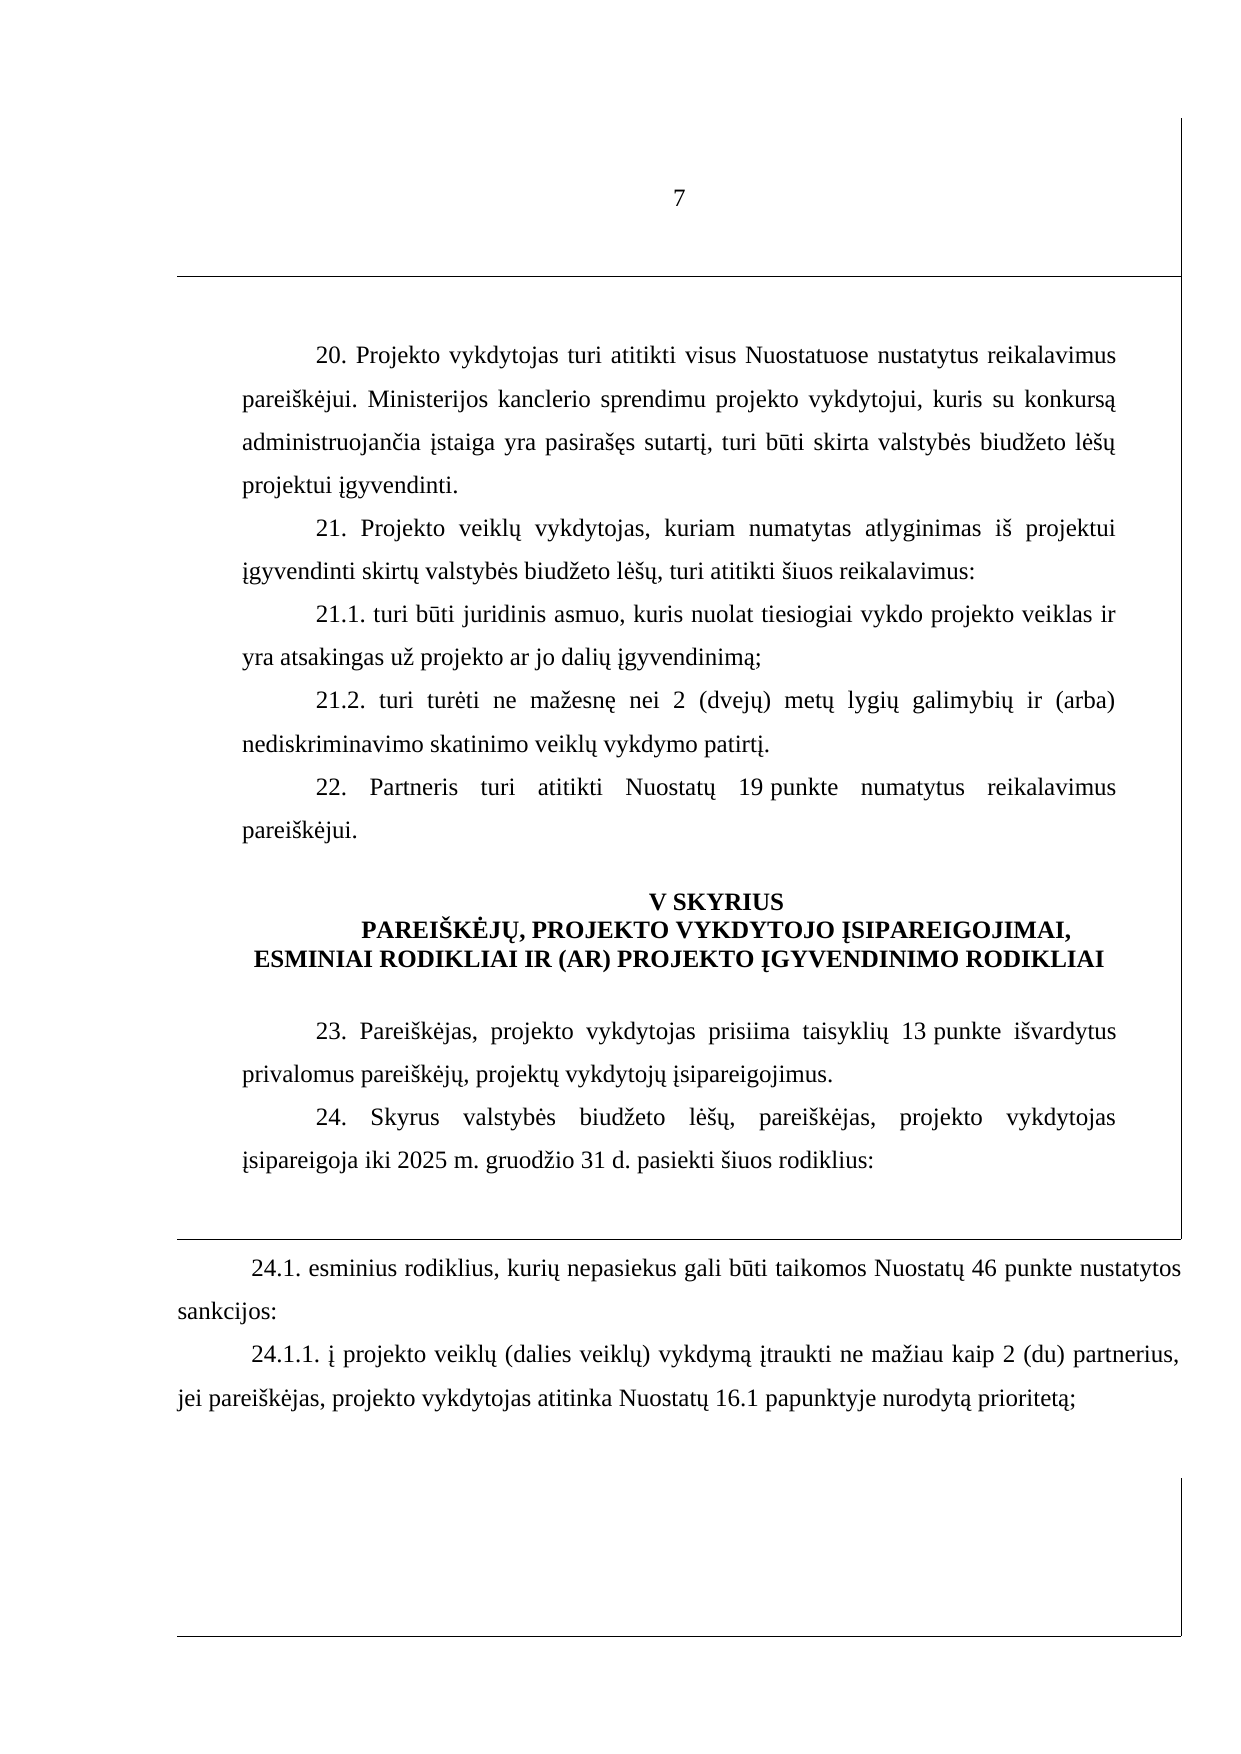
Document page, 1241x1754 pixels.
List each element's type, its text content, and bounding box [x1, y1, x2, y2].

text 21. Projekto veiklų vykdytojas, kuriam numatytas atlyginimas iš projektui įgyvendinti skirtų valstybės biudžeto lėšų, turi atitikti šiuos reikalavimus: [177, 448, 1181, 535]
text 24. Skyrus valstybės biudžeto lėšų, pareiškėjas, projekto vykdytojas įsipareigoja iki 2025 m. gruodžio 31 d. pasiekti šiuos rodiklius: [177, 1038, 1181, 1239]
text V SKYRIUS [177, 887, 1181, 916]
text PAREIŠKĖJŲ, PROJEKTO VYKDYTOJO ĮSIPAREIGOJIMAI, ESMINIAI RODIKLIAI IR (AR) PROJEKTO ĮGYVENDINIMO RODIKLIAI [177, 916, 1181, 952]
text 22. Partneris turi atitikti Nuostatų 19 punkte numatytus reikalavimus pareiškėjui. [177, 707, 1181, 844]
text 24.1. esminius rodiklius, kurių nepasiekus gali būti taikomos Nuostatų 46 punkte nustatytos sankcijos: [177, 1253, 1181, 1325]
text 20. Projekto vykdytojas turi atitikti visus Nuostatuose nustatytus reikalavimus pareiškėjui. Ministerijos kanclerio sprendimu projekto vykdytojui, kuris su konkursą administruojančia įstaiga yra pasirašęs sutartį, turi būti skirta valstybės biudžeto lėšų projektui įgyvendinti. [177, 276, 1181, 448]
text 21.1. turi būti juridinis asmuo, kuris nuolat tiesiogiai vykdo projekto veiklas ir yra atsakingas už projekto ar jo dalių įgyvendinimą; [177, 535, 1181, 621]
text 23. Pareiškėjas, projekto vykdytojas prisiima taisyklių 13 punkte išvardytus privalomus pareiškėjų, projektų vykdytojų įsipareigojimus. [177, 952, 1181, 1038]
text 24.1.1. į projekto veiklų (dalies veiklų) vykdymą įtraukti ne mažiau kaip 2 (du) partnerius, jei pareiškėjas, projekto vykdytojas atitinka Nuostatų 16.1 papunktyje nurodytą prioritetą; [177, 1339, 1181, 1411]
text 21.2. turi turėti ne mažesnę nei 2 (dvejų) metų lygių galimybių ir (arba) nediskriminavimo skatinimo veiklų vykdymo patirtį. [177, 621, 1181, 707]
